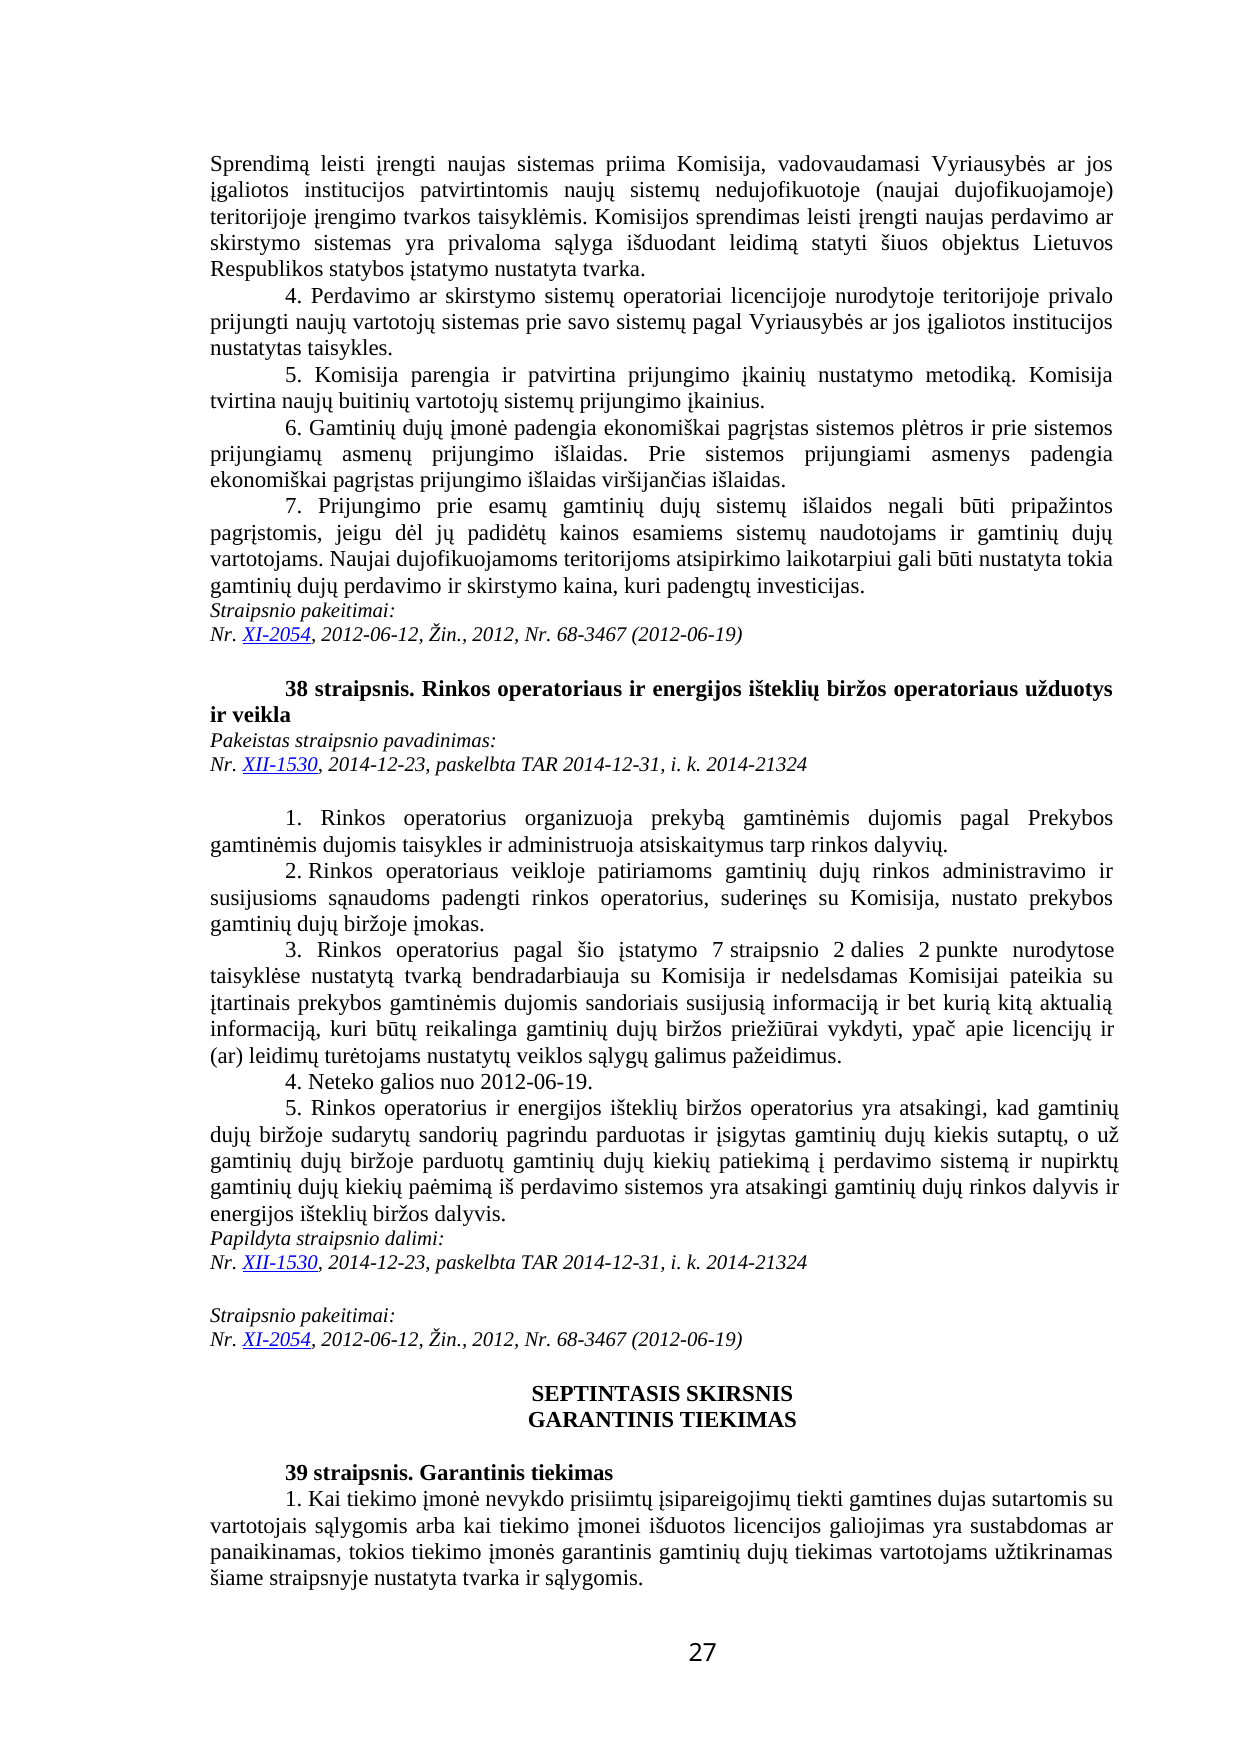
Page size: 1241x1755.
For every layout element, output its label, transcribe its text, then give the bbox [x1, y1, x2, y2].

text GARANTINIS TIEKIMAS [210, 1406, 1114, 1433]
text Sprendimą leisti įrengti naujas sistemas priima Komisija, vadovaudamasi Vyriausybės ar jos įgaliotos institucijos patvirtintomis naujų sistemų nedujofikuotoje (naujai dujofikuojamoje) teritorijoje įrengimo tvarkos taisyklėmis. Komisijos sprendimas leisti įrengti naujas perdavimo ar skirstymo sistemas yra privaloma sąlyga išduodant leidimą statyti šiuos objektus Lietuvos Respublikos statybos įstatymo nustatyta tvarka. [210, 150, 1114, 282]
text Nr. XI-2054, 2012-06-12, Žin., 2012, Nr. 68-3467 (2012-06-19) [210, 1327, 1120, 1351]
text 5. Rinkos operatorius ir energijos išteklių biržos operatorius yra atsakingi, kad gamtinių dujų biržoje sudarytų sandorių pagrindu parduotas ir įsigytas gamtinių dujų kiekis sutaptų, o už gamtinių dujų biržoje parduotų gamtinių dujų kiekių patiekimą į perdavimo sistemą ir nupirktų gamtinių dujų kiekių paėmimą iš perdavimo sistemos yra atsakingi gamtinių dujų rinkos dalyvis ir energijos išteklių biržos dalyvis. [210, 1094, 1120, 1226]
text Straipsnio pakeitimai: [210, 598, 1120, 622]
text 38 straipsnis. Rinkos operatoriaus ir energijos išteklių biržos operatoriaus užduotys ir veikla [210, 675, 1114, 728]
text Nr. XII-1530, 2014-12-23, paskelbta TAR 2014-12-31, i. k. 2014-21324 [210, 1250, 1120, 1274]
text Nr. XII-1530, 2014-12-23, paskelbta TAR 2014-12-31, i. k. 2014-21324 [210, 752, 1120, 776]
text 1. Rinkos operatorius organizuoja prekybą gamtinėmis dujomis pagal Prekybos gamtinėmis dujomis taisykles ir administruoja atsiskaitymus tarp rinkos dalyvių. [210, 804, 1114, 857]
text 3. Rinkos operatorius pagal šio įstatymo 7 straipsnio 2 dalies 2 punkte nurodytose taisyklėse nustatytą tvarką bendradarbiauja su Komisija ir nedelsdamas Komisijai pateikia su įtartinais prekybos gamtinėmis dujomis sandoriais susijusią informaciją ir bet kurią kitą aktualią informaciją, kuri būtų reikalinga gamtinių dujų biržos priežiūrai vykdyti, ypač apie licencijų ir (ar) leidimų turėtojams nustatytų veiklos sąlygų galimus pažeidimus. [210, 936, 1114, 1068]
text Straipsnio pakeitimai: [210, 1303, 1120, 1327]
text 4. Perdavimo ar skirstymo sistemų operatoriai licencijoje nurodytoje teritorijoje privalo prijungti naujų vartotojų sistemas prie savo sistemų pagal Vyriausybės ar jos įgaliotos institucijos nustatytas taisykles. [210, 282, 1114, 361]
text SEPTINTASIS SKIRSNIS [210, 1380, 1114, 1406]
text 6. Gamtinių dujų įmonė padengia ekonomiškai pagrįstas sistemos plėtros ir prie sistemos prijungiamų asmenų prijungimo išlaidas. Prie sistemos prijungiami asmenys padengia ekonomiškai pagrįstas prijungimo išlaidas viršijančias išlaidas. [210, 413, 1114, 493]
text 2. Rinkos operatoriaus veikloje patiriamoms gamtinių dujų rinkos administravimo ir susijusioms sąnaudoms padengti rinkos operatorius, suderinęs su Komisija, nustato prekybos gamtinių dujų biržoje įmokas. [210, 857, 1114, 936]
text 4. Neteko galios nuo 2012-06-19. [210, 1068, 1114, 1094]
text Nr. XI-2054, 2012-06-12, Žin., 2012, Nr. 68-3467 (2012-06-19) [210, 622, 1120, 646]
text 1. Kai tiekimo įmonė nevykdo prisiimtų įsipareigojimų tiekti gamtines dujas sutartomis su vartotojais sąlygomis arba kai tiekimo įmonei išduotos licencijos galiojimas yra sustabdomas ar panaikinamas, tokios tiekimo įmonės garantinis gamtinių dujų tiekimas vartotojams užtikrinamas šiame straipsnyje nustatyta tvarka ir sąlygomis. [210, 1485, 1114, 1591]
text Pakeistas straipsnio pavadinimas: [210, 728, 1120, 752]
text 7. Prijungimo prie esamų gamtinių dujų sistemų išlaidos negali būti pripažintos pagrįstomis, jeigu dėl jų padidėtų kainos esamiems sistemų naudotojams ir gamtinių dujų vartotojams. Naujai dujofikuojamoms teritorijoms atsipirkimo laikotarpiui gali būti nustatyta tokia gamtinių dujų perdavimo ir skirstymo kaina, kuri padengtų investicijas. [210, 493, 1114, 598]
text Papildyta straipsnio dalimi: [210, 1226, 1120, 1250]
text 39 straipsnis. Garantinis tiekimas [210, 1459, 1114, 1485]
text 5. Komisija parengia ir patvirtina prijungimo įkainių nustatymo metodiką. Komisija tvirtina naujų buitinių vartotojų sistemų prijungimo įkainius. [210, 361, 1114, 413]
